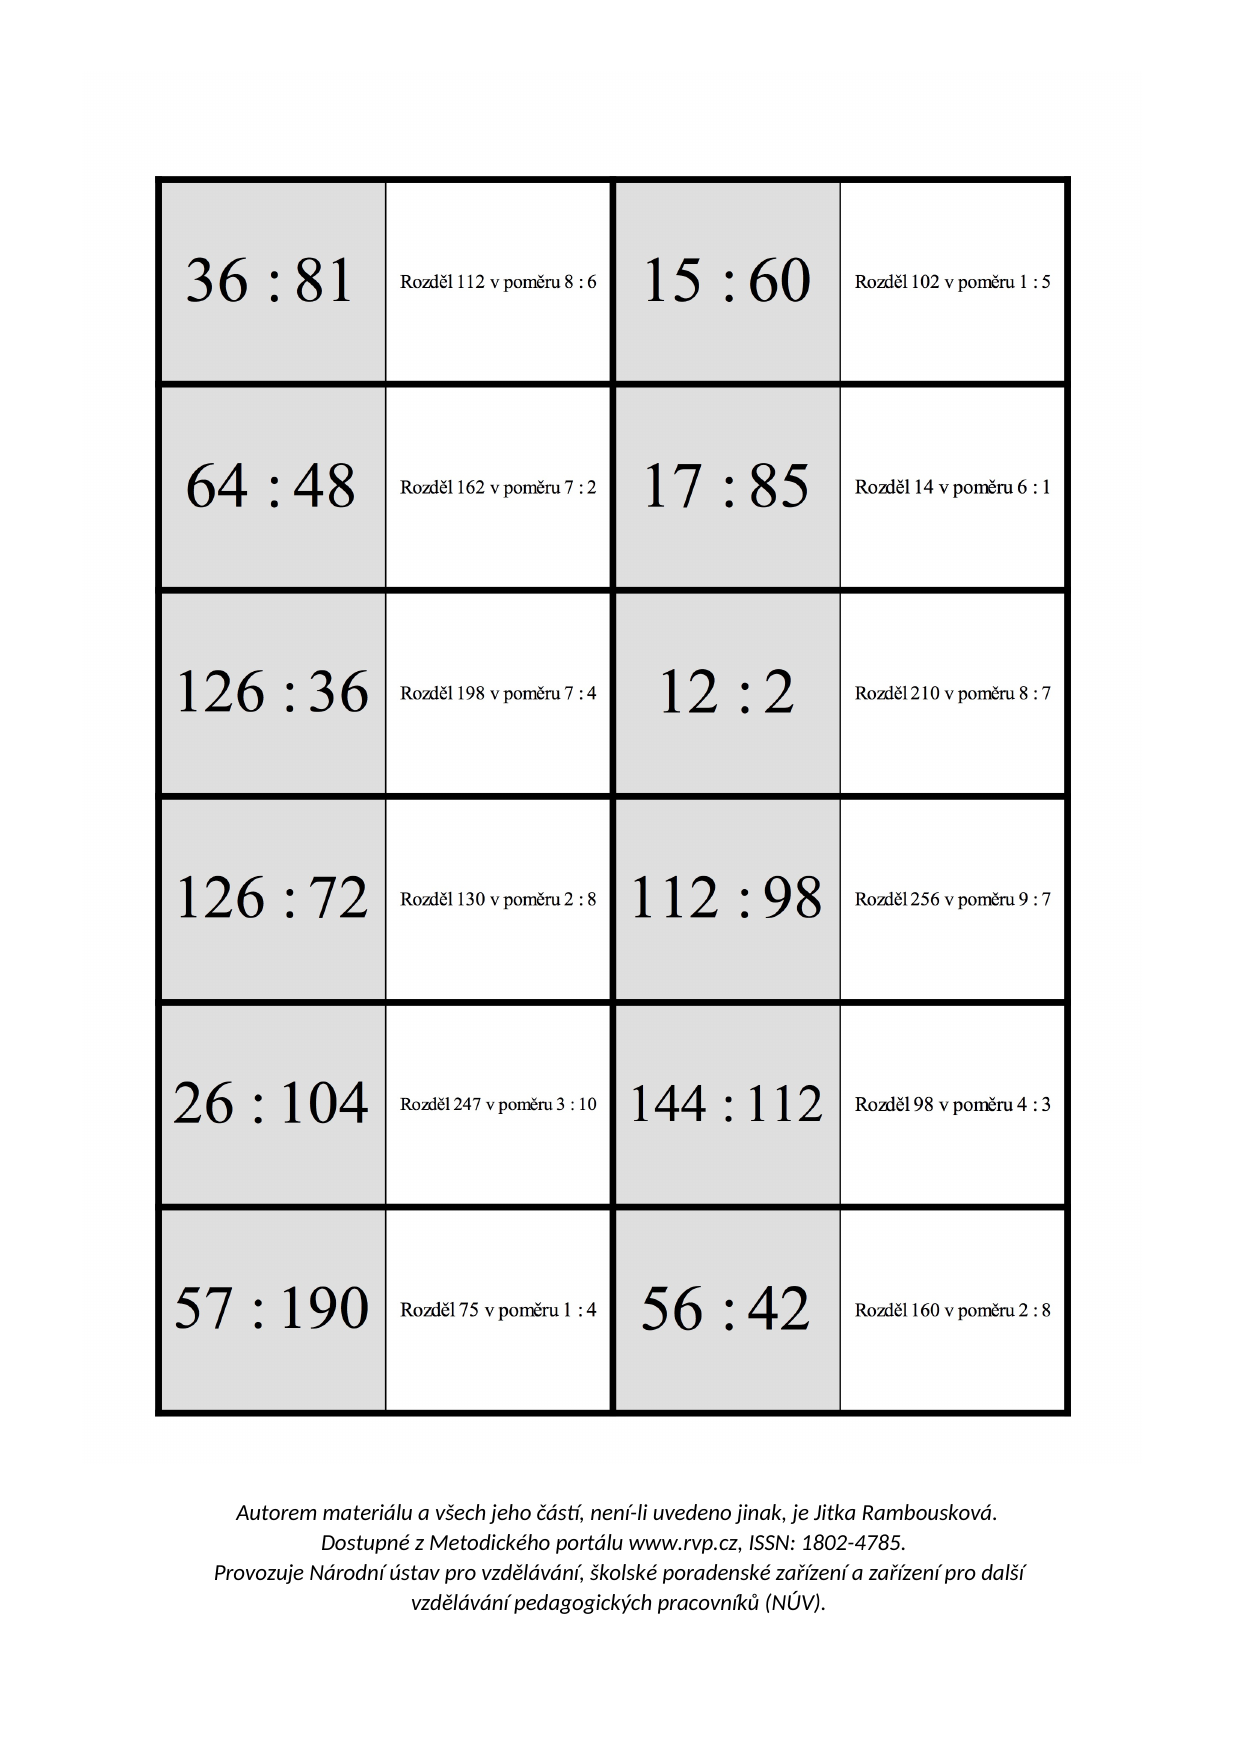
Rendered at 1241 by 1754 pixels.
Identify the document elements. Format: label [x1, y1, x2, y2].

picture [82, 71, 1143, 1464]
